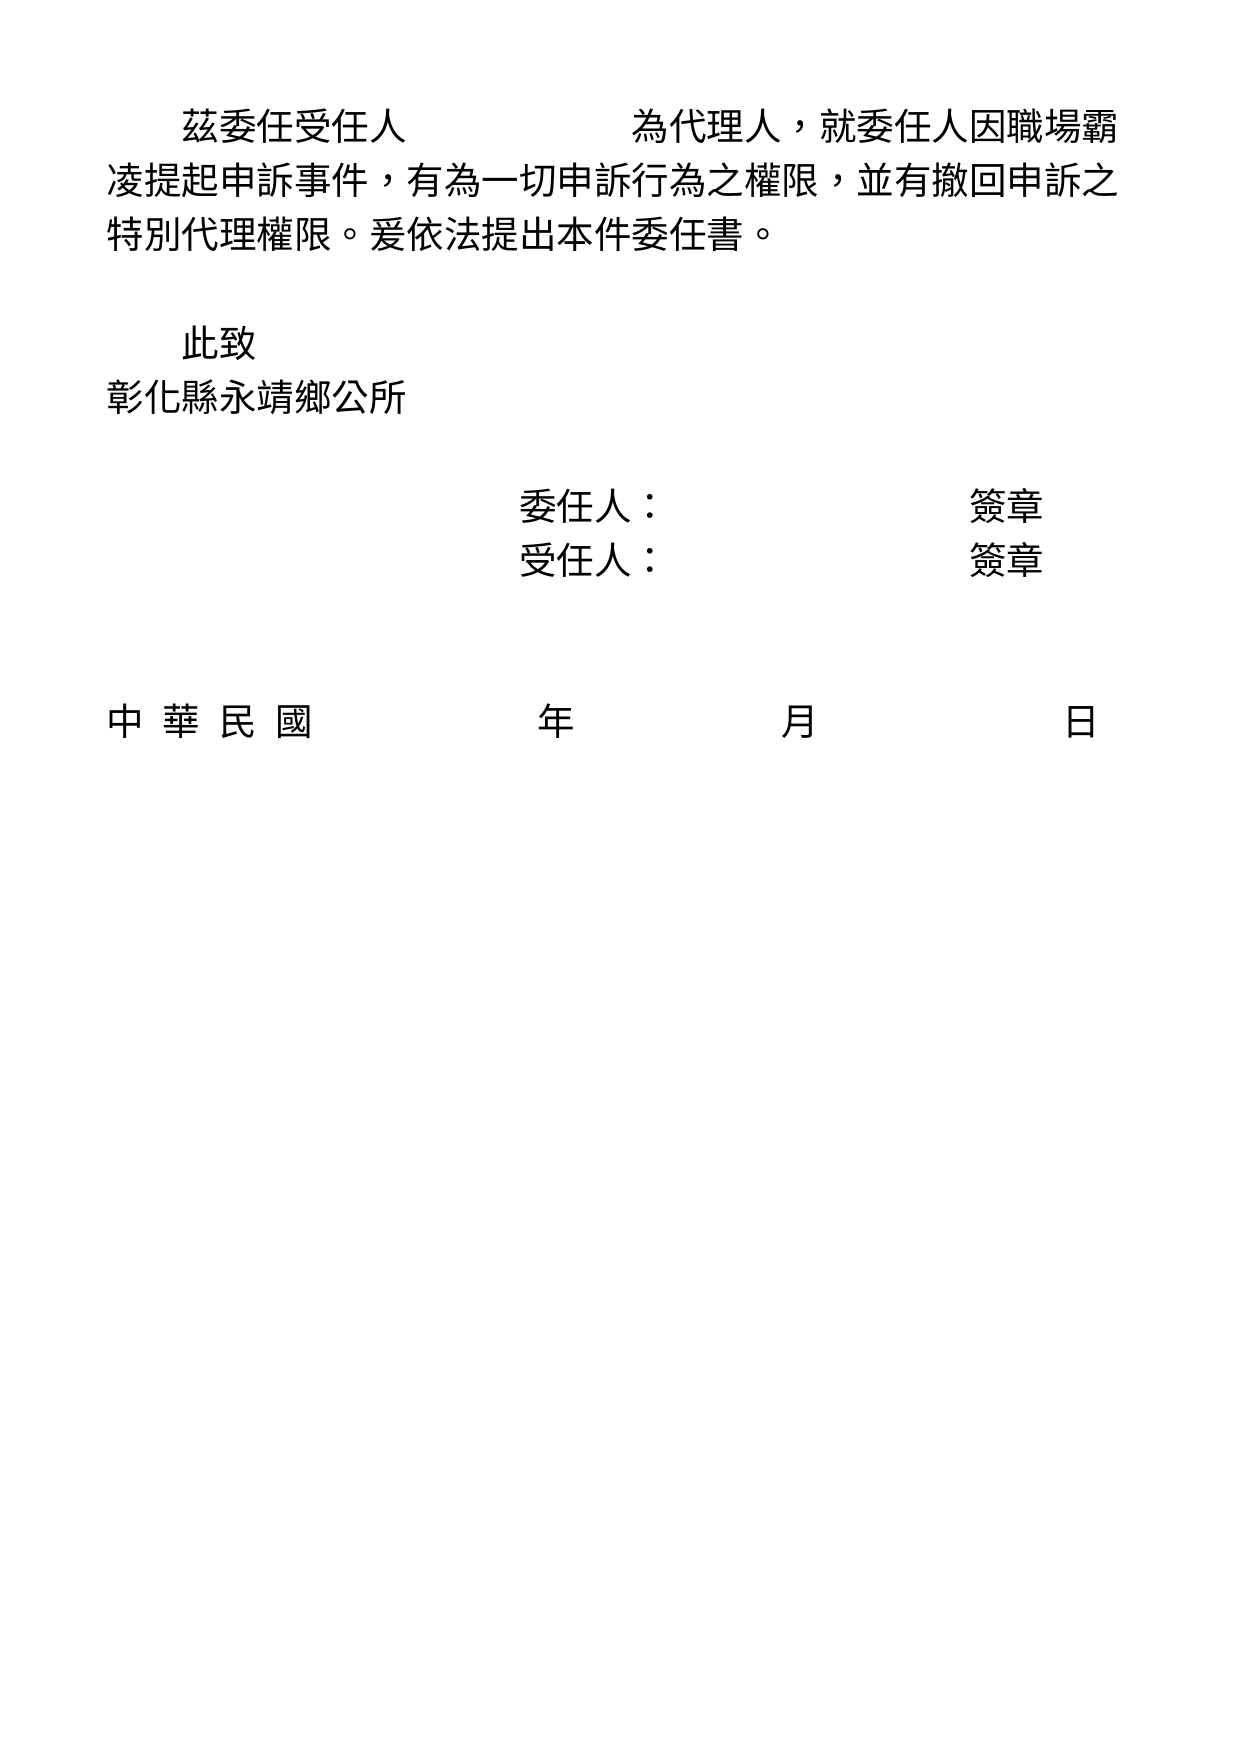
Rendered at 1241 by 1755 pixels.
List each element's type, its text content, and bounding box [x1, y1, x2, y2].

text 彰化縣永靖鄉公所 [106, 368, 1134, 422]
text 此致 [106, 313, 1134, 368]
text 委任人： 簽章 [106, 476, 1134, 531]
text 中 華 民 國 年 月 日 [106, 693, 1134, 746]
text 受任人： 簽章 [106, 531, 1134, 585]
text 茲委任受任人 為代理人，就委任人因職場霸凌提起申訴事件，有為一切申訴行為之權限，並有撤回申訴之特別代理權限。爰依法提出本件委任書。 [106, 96, 1134, 259]
